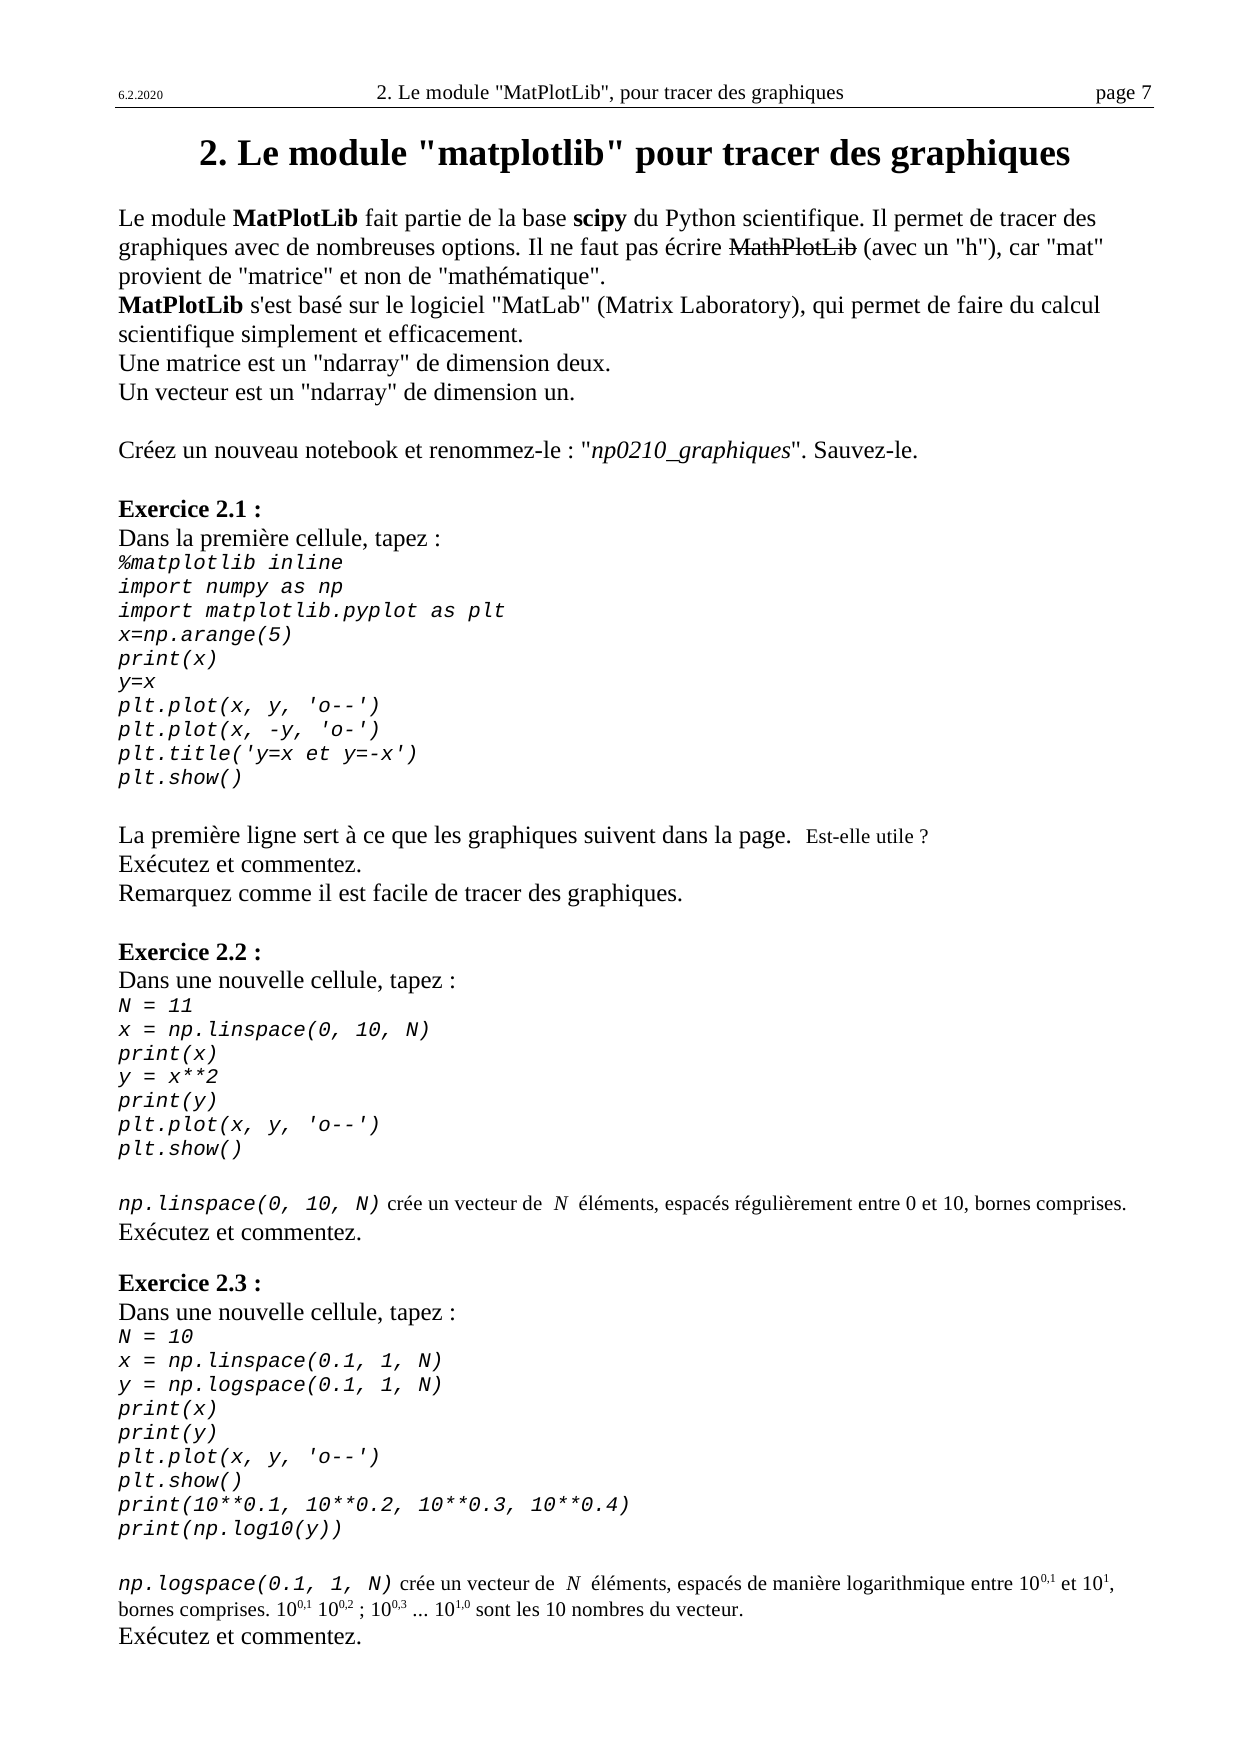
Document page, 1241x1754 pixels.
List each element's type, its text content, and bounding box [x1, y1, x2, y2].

text Remarquez comme il est facile de tracer des graphiques. [118, 878, 1152, 907]
text Exécutez et commentez. [118, 849, 1152, 878]
text plt.plot(x, y, 'o--') [118, 1446, 1152, 1470]
text print(y) [118, 1422, 1152, 1446]
text print(10**0.1, 10**0.2, 10**0.3, 10**0.4) [118, 1494, 1152, 1518]
text plt.show() [118, 767, 1152, 791]
text x = np.linspace(0.1, 1, N) [118, 1350, 1152, 1374]
text Le module MatPlotLib fait partie de la base scipy du Python scientifique. Il permet de tracer des graphiques avec de nombreuses options. Il ne faut pas écrire MathPlotLib (avec un "h"), car "mat" provient de "matrice" et non de "mathématique". [118, 203, 1152, 290]
list Le module "matplotlib" pour tracer des graphiques [118, 131, 1152, 174]
text y=x [118, 671, 1152, 695]
text print(x) [118, 1042, 1152, 1066]
text Exécutez et commentez. [118, 1621, 1152, 1650]
text import matplotlib.pyplot as plt [118, 599, 1152, 623]
text print(x) [118, 1398, 1152, 1422]
text Créez un nouveau notebook et renommez-le : "np0210_graphiques". Sauvez-le. [118, 435, 1152, 464]
text N = 11 [118, 994, 1152, 1018]
text print(np.log10(y)) [118, 1518, 1152, 1542]
text La première ligne sert à ce que les graphiques suivent dans la page. Est-elle utile ? [118, 820, 1152, 849]
text plt.title('y=x et y=-x') [118, 743, 1152, 767]
text import numpy as np [118, 576, 1152, 599]
text Dans la première cellule, tapez : [118, 522, 1152, 552]
text plt.show() [118, 1470, 1152, 1494]
text np.linspace(0, 10, N) crée un vecteur de N éléments, espacés régulièrement entre 0 et 10, bornes comprises. [118, 1191, 1152, 1217]
text Un vecteur est un "ndarray" de dimension un. [118, 377, 1152, 406]
text y = x**2 [118, 1066, 1152, 1090]
text plt.show() [118, 1138, 1152, 1162]
text x = np.linspace(0, 10, N) [118, 1018, 1152, 1042]
text Dans une nouvelle cellule, tapez : [118, 965, 1152, 994]
text Dans une nouvelle cellule, tapez : [118, 1297, 1152, 1326]
text %matplotlib inline [118, 552, 1152, 576]
text Exécutez et commentez. [118, 1217, 1152, 1246]
text print(y) [118, 1090, 1152, 1114]
text np.logspace(0.1, 1, N) crée un vecteur de N éléments, espacés de manière logarithmique entre 100,1 et 101, bornes comprises. 100,1 100,2 ; 100,3 ... 101,0 sont les 10 nombres du vecteur. [118, 1571, 1152, 1621]
text print(x) [118, 647, 1152, 671]
text x=np.arange(5) [118, 623, 1152, 647]
text plt.plot(x, -y, 'o-') [118, 719, 1152, 743]
text N = 10 [118, 1326, 1152, 1350]
text y = np.logspace(0.1, 1, N) [118, 1374, 1152, 1398]
text plt.plot(x, y, 'o--') [118, 1114, 1152, 1138]
text MatPlotLib s'est basé sur le logiciel "MatLab" (Matrix Laboratory), qui permet de faire du calcul scientifique simplement et efficacement. [118, 290, 1152, 348]
text plt.plot(x, y, 'o--') [118, 695, 1152, 719]
text Une matrice est un "ndarray" de dimension deux. [118, 348, 1152, 377]
